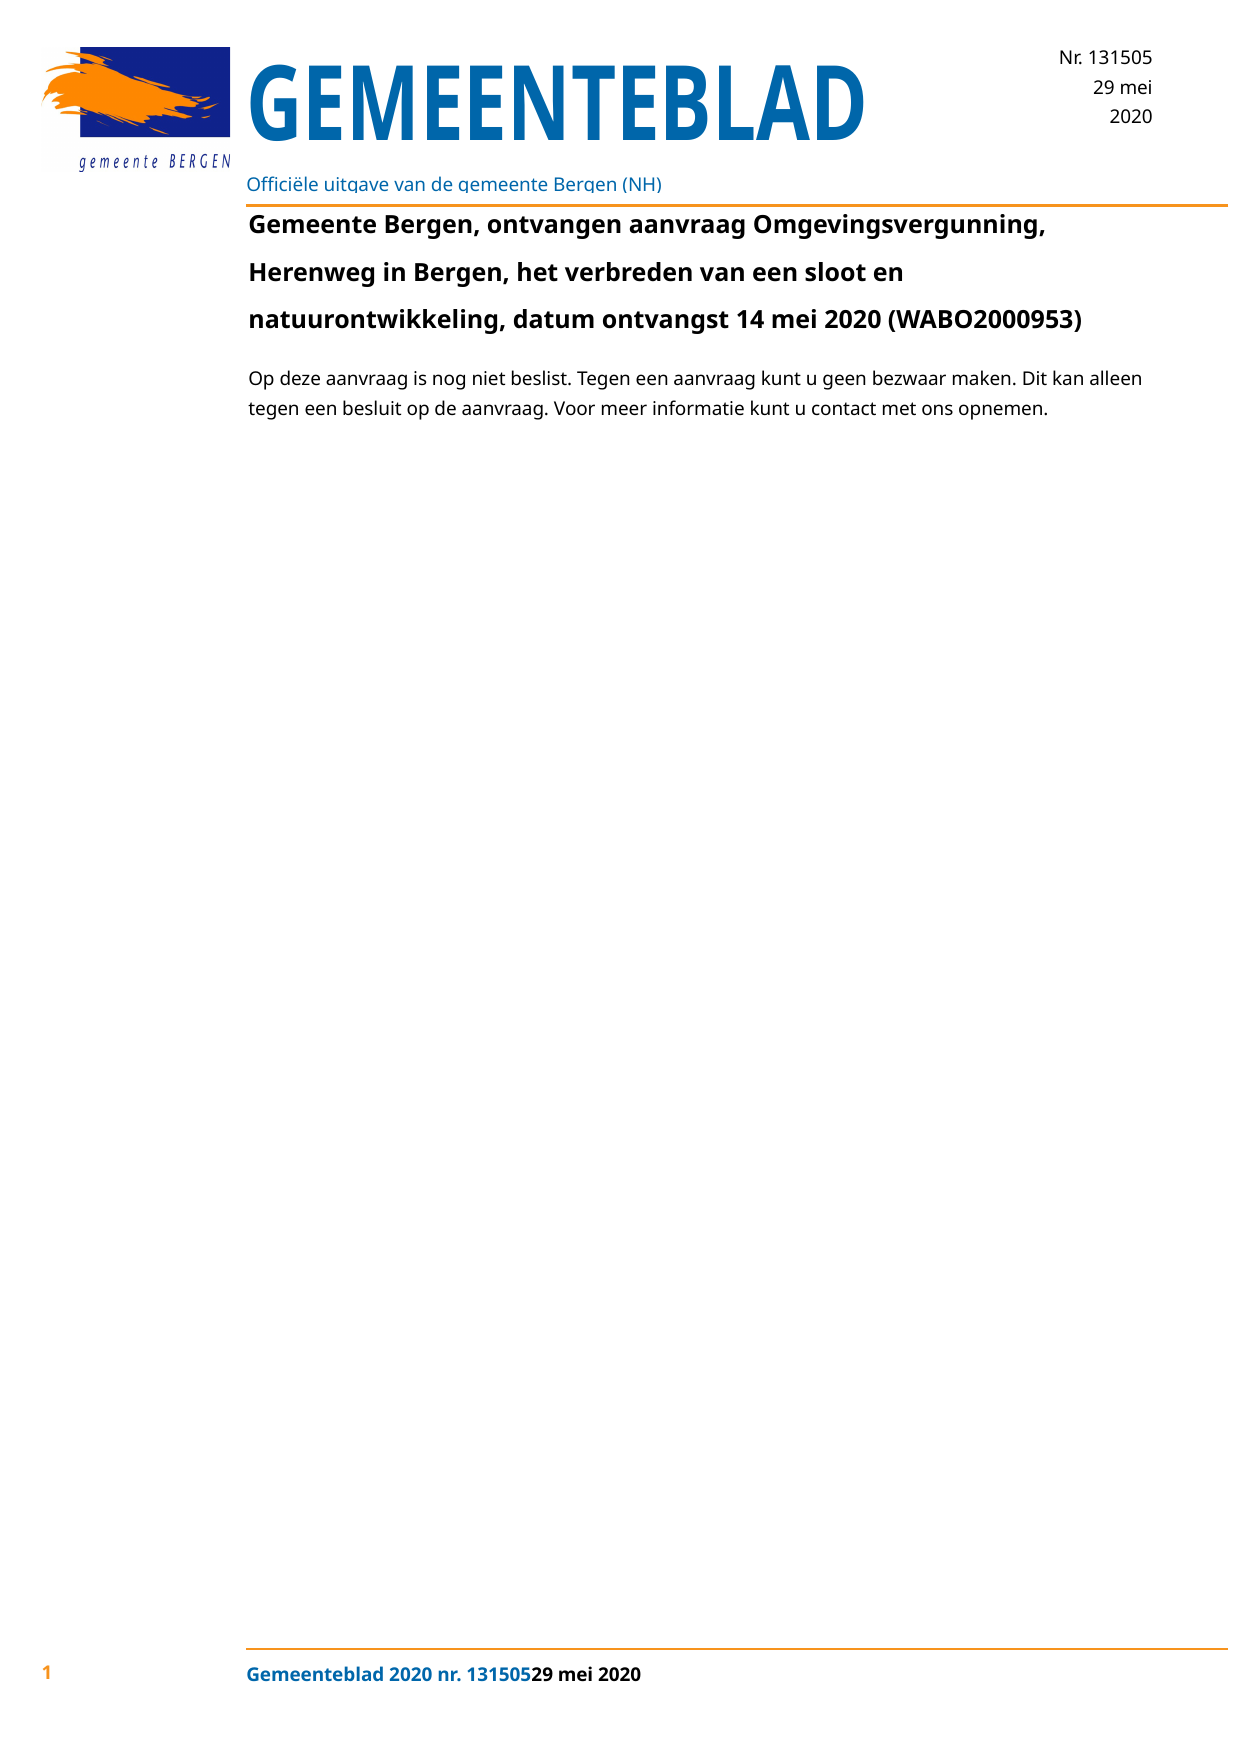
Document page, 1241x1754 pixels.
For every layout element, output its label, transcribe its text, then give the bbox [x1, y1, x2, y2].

text Op deze aanvraag is nog niet beslist. Tegen een aanvraag kunt u geen bezwaar maken. Dit kan alleen tegen een besluit op de aanvraag. Voor meer informatie kunt u contact met ons opnemen. [248, 366, 1152, 421]
text Gemeente Bergen, ontvangen aanvraag Omgevingsvergunning, Herenweg in Bergen, het verbreden van een sloot en natuurontwikkeling, datum ontvangst 14 mei 2020 (WABO2000953) [248, 207, 1152, 336]
picture [41, 47, 231, 172]
